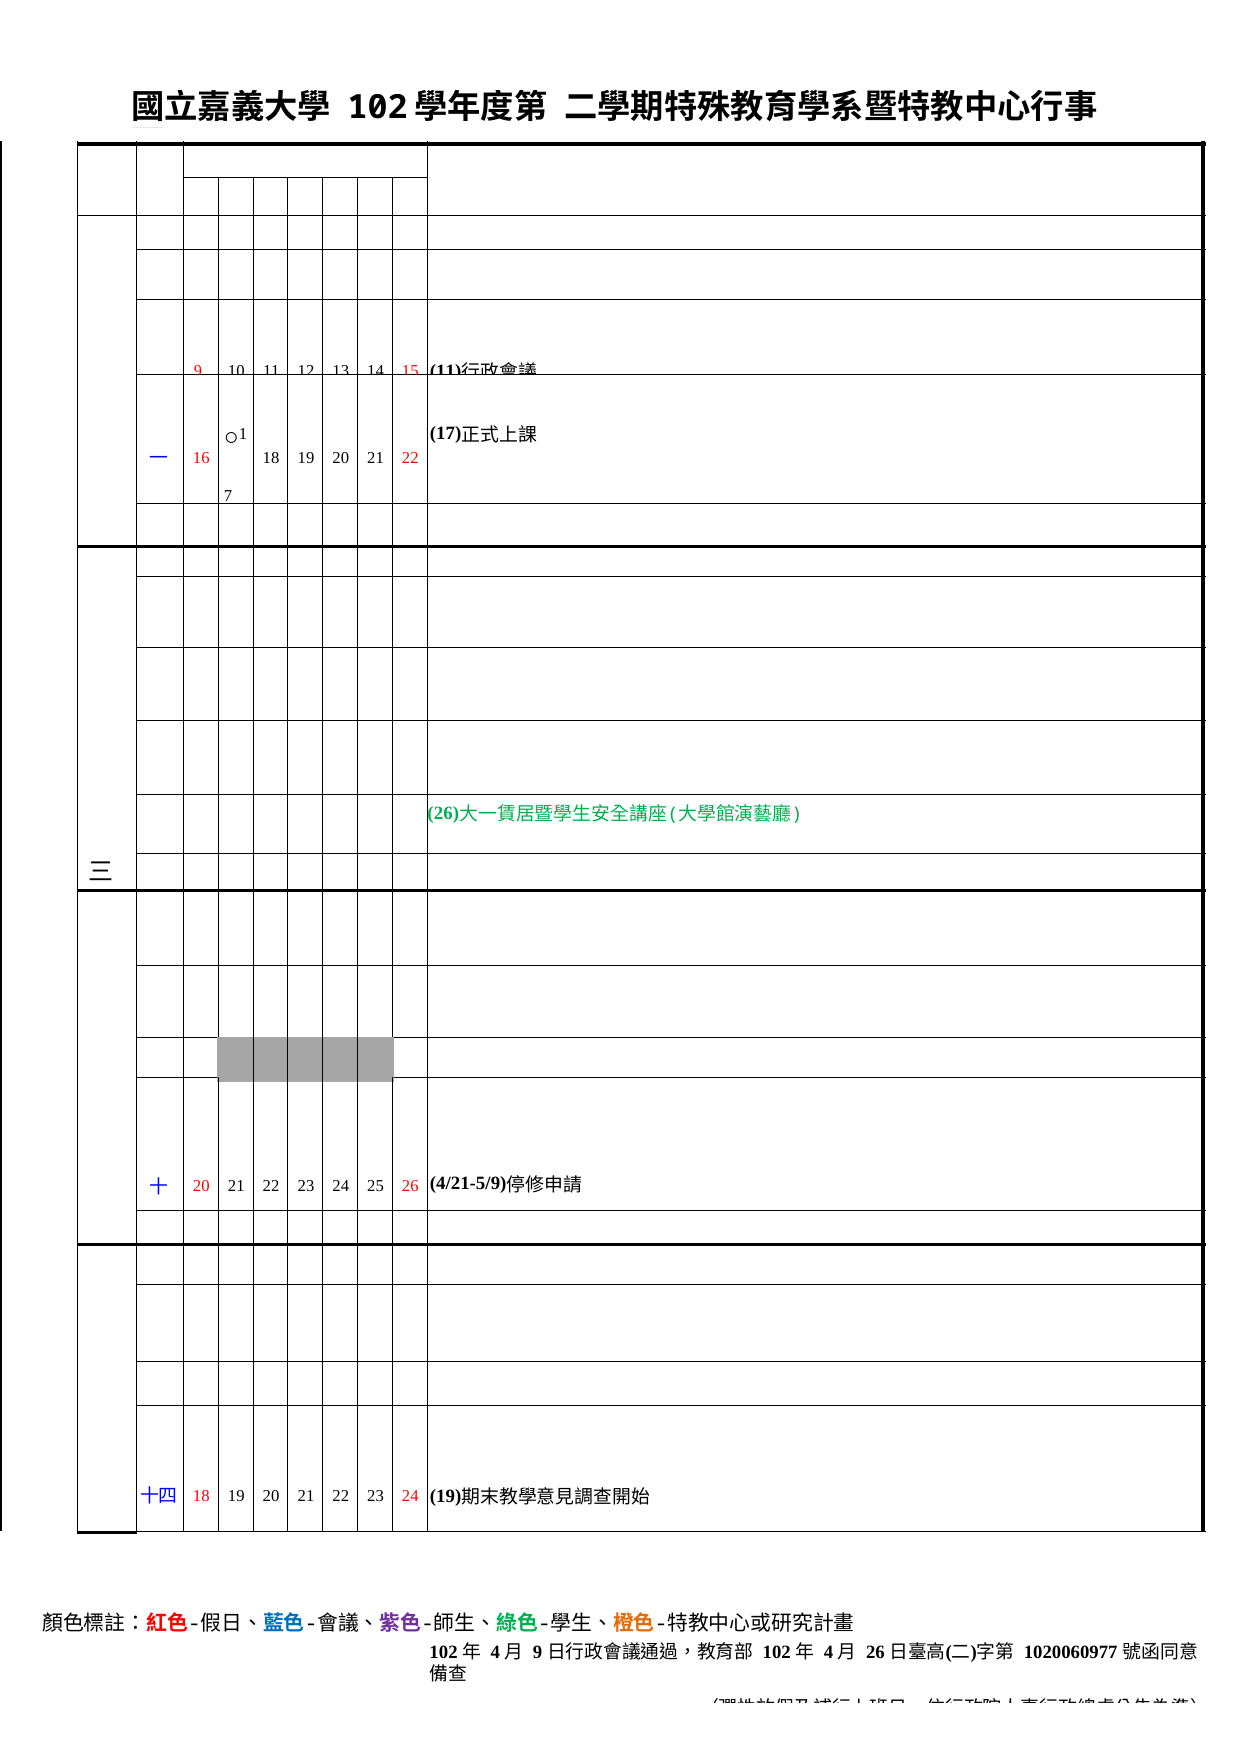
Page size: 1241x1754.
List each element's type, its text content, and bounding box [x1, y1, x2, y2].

table_cell [137, 1246, 183, 1283]
table_cell (26)大一賃居暨學生安全講座(大學館演藝廳) (27)學生輔導會議 [428, 795, 1201, 853]
table_cell 九 [137, 1038, 183, 1077]
table_cell 18 [254, 721, 287, 794]
table_cell 27 [323, 504, 357, 545]
table_cell ○17 [219, 375, 253, 503]
table_cell [288, 548, 322, 576]
table_cell 10 [219, 648, 253, 720]
table_cell 20 [184, 1078, 218, 1209]
table_cell 五 月 [78, 1246, 136, 1531]
table_cell 15 [323, 1362, 357, 1405]
table_cell 4 [254, 577, 287, 647]
table_cell 17 [393, 1362, 427, 1405]
table_cell (3-7)轉系申請 (5)民雄校區學生自治幹部座談會(大學館演講廳)、期中聯誼暨系運動會(系學會) (7)蕭舜文獎助學金申請截止日 [428, 577, 1201, 647]
table_cell 6 [323, 250, 357, 299]
table_cell 15 [254, 1043, 287, 1077]
table_header 週 次 [137, 146, 183, 215]
table_cell 6 [254, 1285, 287, 1361]
table_cell 8 [393, 577, 427, 647]
table_cell 22 [393, 721, 427, 794]
table_cell 9 [184, 300, 218, 374]
table_cell 14 [358, 300, 392, 374]
table_cell 一 [219, 178, 253, 215]
table_cell 20 [323, 375, 357, 503]
table_cell 三 [288, 178, 322, 215]
table_cell 八 [137, 966, 183, 1037]
table_cell 27 [323, 795, 357, 853]
table_cell 22 [393, 375, 427, 503]
table_cell 6 [184, 966, 218, 1037]
table_cell 12 [288, 648, 322, 720]
table_cell [184, 216, 218, 248]
table_cell 14 [220, 1043, 253, 1077]
table_cell (12)大學部期初師生座談會(圖書館國際會議廳) (12-13)大四胸部 X光篩檢 (13)系務會議、蕭舜文獎助學金委員會 [428, 648, 1201, 720]
table_cell 四 [323, 178, 357, 215]
table_cell [254, 854, 287, 889]
table_cell 11 [254, 300, 287, 374]
table_cell [137, 216, 183, 248]
table_cell 1 [323, 1246, 357, 1283]
table_cell 17 [219, 721, 253, 794]
table_cell 8 [323, 1285, 357, 1361]
table_cell 二 月 [78, 216, 136, 545]
table_cell [137, 300, 183, 374]
table_cell 十三 [137, 1362, 183, 1405]
table_cell 22 [323, 1406, 357, 1531]
table_cell 21 [219, 1082, 253, 1209]
table_cell 29 [254, 1211, 287, 1242]
table_cell 12 [288, 300, 322, 374]
table_cell (17)正式上課 (17-18)登記選課 (19)公布課程篩選結果 (2/20-3/3)網路加退選 (22)2014年特教學術研討會(圖書館國際會議廳) [428, 375, 1201, 503]
table_cell 9 [184, 648, 218, 720]
table_cell 30 [184, 854, 218, 889]
table_header 月 份 [78, 146, 136, 215]
table_cell 十一 [137, 1211, 183, 1242]
table_cell [219, 548, 253, 576]
table_cell [137, 250, 183, 299]
table_cell 1 [393, 548, 427, 576]
table_cell 14 [288, 1362, 322, 1405]
table_cell 23 [184, 795, 218, 853]
table_cell [184, 1246, 218, 1283]
table_cell 三 [137, 577, 183, 647]
table_cell 17 [323, 1043, 357, 1077]
table_cell 20 [323, 721, 357, 794]
table_cell 七 [137, 854, 183, 889]
table_cell 5 [288, 577, 322, 647]
table_cell 28 [358, 795, 392, 853]
table_cell (19)期末教學意見調查開始 (21)大一基礎學科學力競賽會考 (22)學生輔導會議 (23)大四魏氏IV研習(A304)(暫定) (23-28)次學年第 1 學期課程預選(第 1 階段) [428, 1406, 1201, 1531]
table_cell 5 [393, 892, 427, 965]
table_cell [393, 854, 427, 889]
table_cell 3 [323, 892, 357, 965]
table_cell 十二 [137, 1285, 183, 1361]
table_cell 23 [184, 504, 218, 545]
table_cell 24 [323, 1082, 357, 1209]
table_cell 24 [219, 504, 253, 545]
table_cell [428, 548, 1201, 576]
table_cell [254, 1246, 287, 1283]
table_cell [219, 1246, 253, 1283]
table_cell 13 [323, 300, 357, 374]
table_cell 9 [358, 1285, 392, 1361]
table_cell [288, 1246, 322, 1283]
table_cell 25 [358, 1082, 392, 1209]
table_cell [254, 216, 287, 248]
table_cell [358, 854, 392, 889]
table_cell [393, 1211, 427, 1242]
table_cell 5 [219, 1285, 253, 1361]
table_cell 25 [254, 795, 287, 853]
table_cell 5 [288, 250, 322, 299]
table_cell [184, 548, 218, 576]
table_cell 19 [288, 375, 322, 503]
table_cell 7 [358, 577, 392, 647]
table_cell (1)102學年度第 2學期開始 [428, 216, 1201, 248]
table_cell 22 [254, 1082, 287, 1209]
table_cell 15 [393, 648, 427, 720]
table_cell 四 月 [78, 892, 136, 1242]
table_cell (12-16)輔系、雙主修申請 [428, 1362, 1201, 1405]
table_cell 18 [184, 1406, 218, 1531]
table_cell 10 [393, 1285, 427, 1361]
table_cell (11)行政會議 (13)系務會議 (14)註冊繳費截止日、就學貸款繳件截止日、教學研討暨學生輔導聯席會議 [428, 300, 1201, 374]
table_cell 1 [254, 892, 287, 965]
table_cell [393, 504, 427, 545]
table_cell 19 [288, 721, 322, 794]
table_cell 10 [219, 300, 253, 374]
table_cell 28 [358, 504, 392, 545]
table_cell 26 [288, 795, 322, 853]
table_cell 13 [184, 1038, 217, 1077]
table_cell 8 [393, 250, 427, 299]
table_cell [323, 1211, 357, 1242]
table_cell 27 [184, 1211, 218, 1242]
table_cell 8 [254, 966, 287, 1037]
table_cell 16 [288, 1043, 322, 1077]
table_cell 一 [137, 375, 183, 503]
table_cell (30)大學甄選入學【個人申請】第二階段甄試日 [428, 854, 1201, 889]
table_cell [184, 892, 218, 965]
table_cell 19 [394, 1038, 427, 1077]
table_cell 30 [288, 1211, 322, 1242]
table_cell [254, 548, 287, 576]
table_cell 13 [323, 648, 357, 720]
table_cell 13 [254, 1362, 287, 1405]
table_cell 4 [358, 892, 392, 965]
table_cell [323, 854, 357, 889]
table_cell (17)期初教學意見調查開始 (18)校務會議 (19)師範學院合唱團初賽(院週會)(大學館演藝廳)(大一～大四) [428, 721, 1201, 794]
table_cell [219, 892, 253, 965]
table_cell 24 [393, 1406, 427, 1531]
table_header 星 期 [184, 146, 427, 177]
table_cell 19 [219, 1406, 253, 1531]
table_cell 十 [137, 1078, 183, 1209]
table_cell 31 [219, 854, 253, 889]
table_cell 26 [288, 504, 322, 545]
table_header 年 103 年 [2, 141, 77, 1531]
table_cell 7 [358, 250, 392, 299]
table_cell 16 [184, 721, 218, 794]
table_cell 14 [358, 648, 392, 720]
table_cell [137, 892, 183, 965]
table_cell 26 [393, 1078, 427, 1209]
table_cell 11 [184, 1362, 218, 1405]
table_cell (14-18)期中考 [428, 1038, 1201, 1077]
table_cell 29 [393, 795, 427, 853]
table_cell (30)板書研習(中文系書法教室J505)、期末聯誼(系學會) [428, 1211, 1201, 1242]
table_cell 四 [137, 648, 183, 720]
table_cell 11 [254, 648, 287, 720]
table_cell 7 [288, 1285, 322, 1361]
table_cell 二 [254, 178, 287, 215]
table_cell 9 [288, 966, 322, 1037]
table_cell [323, 216, 357, 248]
table_cell 3 [219, 577, 253, 647]
table_cell 3 [219, 250, 253, 299]
table_cell [358, 548, 392, 576]
table_cell 21 [358, 721, 392, 794]
table_cell (8)行政會議 (9)系週會(圖書館國際會議廳) (10)系務會議 [428, 966, 1201, 1037]
table_cell 10 [323, 966, 357, 1037]
table_cell 24 [219, 795, 253, 853]
table_cell [137, 548, 183, 576]
table_cell 日 [184, 178, 218, 215]
table_cell ( )說故事檢定幼教系預定5月辦理，舉辦日期未確定 [428, 1246, 1201, 1283]
table_cell 16 [358, 1362, 392, 1405]
table_cell 三 月 [78, 548, 136, 889]
table_cell (6)行政會議 (7)系週會(圖書館國際會議廳) (8)系務會議 [428, 1285, 1201, 1361]
table_cell [323, 548, 357, 576]
table_cell 18 [358, 1043, 391, 1077]
table_cell 7 [219, 966, 253, 1037]
table_cell 23 [288, 1082, 322, 1209]
table_cell 六 [393, 178, 427, 215]
table_cell 2 [288, 892, 322, 965]
table_cell 16 [184, 375, 218, 503]
table_cell 二 [137, 504, 183, 545]
table_cell 1 [393, 216, 427, 248]
table_cell 五 [137, 721, 183, 794]
table_cell (5)研究生學位考試成績、論文定稿繳交截止日(102學年度第1學期)、研究生學位考試申 請開始(102學年度第 2學期) [428, 250, 1201, 299]
table_cell 6 [323, 577, 357, 647]
table_cell 25 [254, 504, 287, 545]
table_cell 五 [358, 178, 392, 215]
table_cell 12 [393, 966, 427, 1037]
table_cell 20 [254, 1406, 287, 1531]
table_cell 2 [184, 250, 218, 299]
table_cell 23 [358, 1406, 392, 1531]
table_cell 4 [184, 1285, 218, 1361]
table_cell 六 [137, 795, 183, 853]
table_cell [358, 216, 392, 248]
table_cell 4 [254, 250, 287, 299]
table_cell 十四 [137, 1406, 183, 1531]
table_cell 21 [358, 375, 392, 503]
table_cell [288, 854, 322, 889]
table_cell 18 [254, 375, 287, 503]
table_cell (28)和平紀念日 [428, 504, 1201, 545]
table_cell 11 [358, 966, 392, 1037]
table_cell [288, 216, 322, 248]
table_header 重 要 記 事 [428, 146, 1201, 215]
table_cell (4/21-5/9)停修申請 (22)教務會議 (23)2014 年嘉大職涯日(大三～大四) (23)全校合唱比賽(瑞穗館) (24)學生輔導會議 [428, 1078, 1201, 1209]
table_cell 2 [358, 1246, 392, 1283]
table_cell 21 [288, 1406, 322, 1531]
table_cell [219, 216, 253, 248]
table_cell (2-3)校外研習活動 (4)兒童節 (5)民族掃墓節 [428, 892, 1201, 965]
table_cell [358, 1211, 392, 1242]
table_cell 2 [184, 577, 218, 647]
table_cell 12 [219, 1362, 253, 1405]
table_cell 28 [219, 1211, 253, 1242]
table_cell 3 [393, 1246, 427, 1283]
table_cell 15 [393, 300, 427, 374]
